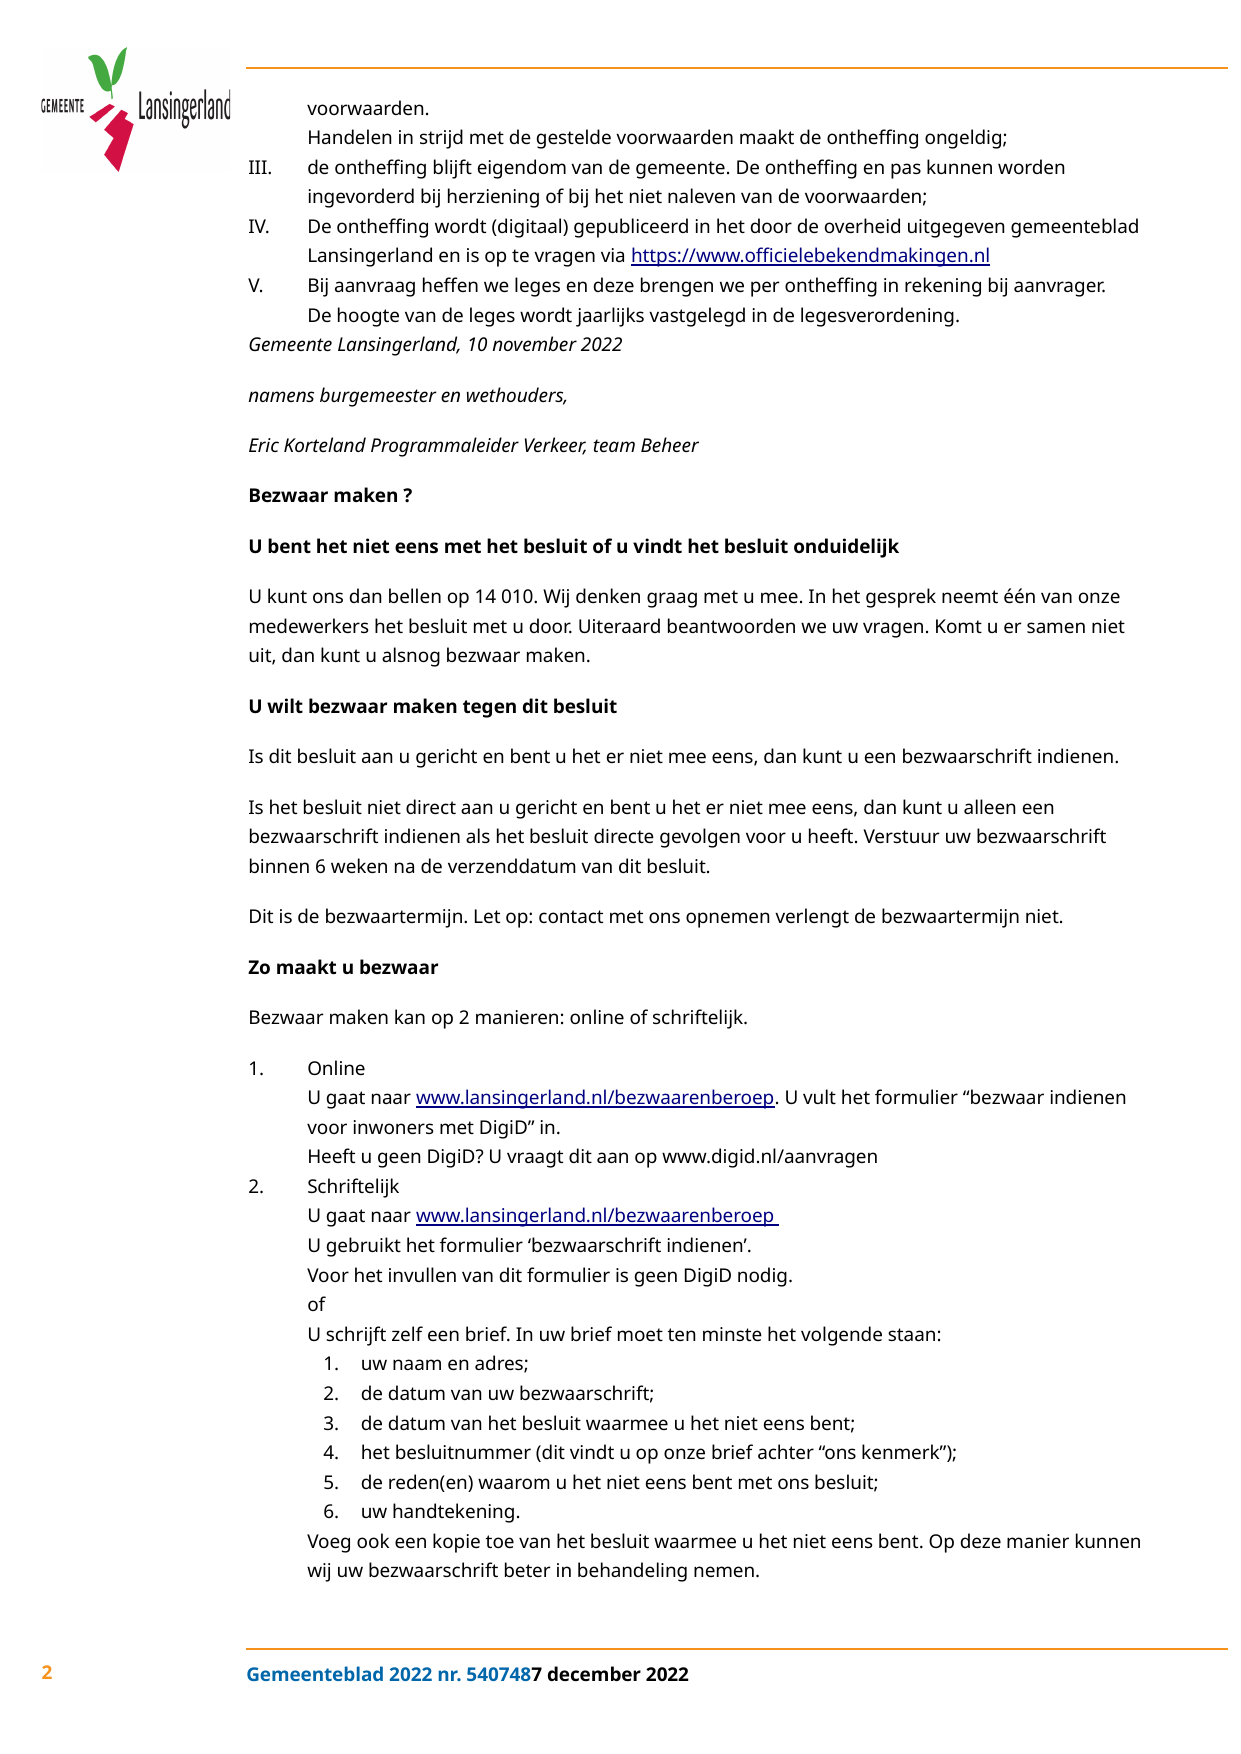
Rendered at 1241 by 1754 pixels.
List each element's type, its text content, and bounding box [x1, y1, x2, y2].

list Schriftelijk [248, 1173, 1152, 1199]
list of [248, 1291, 1152, 1317]
list U gaat naar www.lansingerland.nl/bezwaarenberoep [248, 1203, 1152, 1228]
list De hoogte van de leges wordt jaarlijks vastgelegd in de legesverordening. [248, 302, 1152, 328]
text U wilt bezwaar maken tegen dit besluit [248, 693, 1152, 719]
list Handelen in strijd met de gestelde voorwaarden maakt de ontheffing ongeldig; [248, 124, 1152, 150]
list Online [248, 1055, 1152, 1081]
list de ontheffing blijft eigendom van de gemeente. De ontheffing en pas kunnen worden ingevorderd bij herziening of bij het niet naleven van de voorwaarden; [248, 154, 1152, 209]
text U bent het niet eens met het besluit of u vindt het besluit onduidelijk [248, 533, 1152, 559]
text Zo maakt u bezwaar [248, 954, 1152, 980]
list voorwaarden. [248, 95, 1152, 121]
list Voor het invullen van dit formulier is geen DigiD nodig. [248, 1262, 1152, 1288]
text Bezwaar maken ? [248, 483, 1152, 508]
list uw handtekening. [323, 1498, 1152, 1524]
text Eric Korteland Programmaleider Verkeer, team Beheer [248, 432, 1152, 458]
text Is het besluit niet direct aan u gericht en bent u het er niet mee eens, dan kunt u alleen een bezwaarschrift indienen als het besluit directe gevolgen voor u heeft. Verstuur uw bezwaarschrift binnen 6 weken na de verzenddatum van dit besluit. [248, 794, 1152, 879]
list U gaat naar www.lansingerland.nl/bezwaarenberoep. U vult het formulier “bezwaar indienen voor inwoners met DigiD” in. [248, 1084, 1152, 1140]
list Heeft u geen DigiD? U vraagt dit aan op www.digid.nl/aanvragen [248, 1143, 1152, 1169]
list de datum van uw bezwaarschrift; [323, 1380, 1152, 1406]
list uw naam en adres; [323, 1351, 1152, 1376]
picture [41, 47, 231, 172]
text Gemeente Lansingerland, 10 november 2022 [248, 331, 1152, 357]
list U schrijft zelf een brief. In uw brief moet ten minste het volgende staan: [248, 1321, 1152, 1347]
list het besluitnummer (dit vindt u op onze brief achter “ons kenmerk”); [323, 1439, 1152, 1465]
text Bezwaar maken kan op 2 manieren: online of schriftelijk. [248, 1004, 1152, 1030]
list U gebruikt het formulier ‘bezwaarschrift indienen’. [248, 1232, 1152, 1258]
list de datum van het besluit waarmee u het niet eens bent; [323, 1410, 1152, 1436]
text Dit is de bezwaartermijn. Let op: contact met ons opnemen verlengt de bezwaartermijn niet. [248, 903, 1152, 929]
list Voeg ook een kopie toe van het besluit waarmee u het niet eens bent. Op deze manier kunnen wij uw bezwaarschrift beter in behandeling nemen. [248, 1528, 1152, 1583]
text namens burgemeester en wethouders, [248, 382, 1152, 408]
text Is dit besluit aan u gericht en bent u het er niet mee eens, dan kunt u een bezwaarschrift indienen. [248, 743, 1152, 769]
list de reden(en) waarom u het niet eens bent met ons besluit; [323, 1469, 1152, 1495]
text U kunt ons dan bellen op 14 010. Wij denken graag met u mee. In het gesprek neemt één van onze medewerkers het besluit met u door. Uiteraard beantwoorden we uw vragen. Komt u er samen niet uit, dan kunt u alsnog bezwaar maken. [248, 583, 1152, 668]
list De ontheffing wordt (digitaal) gepubliceerd in het door de overheid uitgegeven gemeenteblad Lansingerland en is op te vragen via https://www.officielebekendmakingen.nl [248, 213, 1152, 268]
list Bij aanvraag heffen we leges en deze brengen we per ontheffing in rekening bij aanvrager. [248, 272, 1152, 298]
